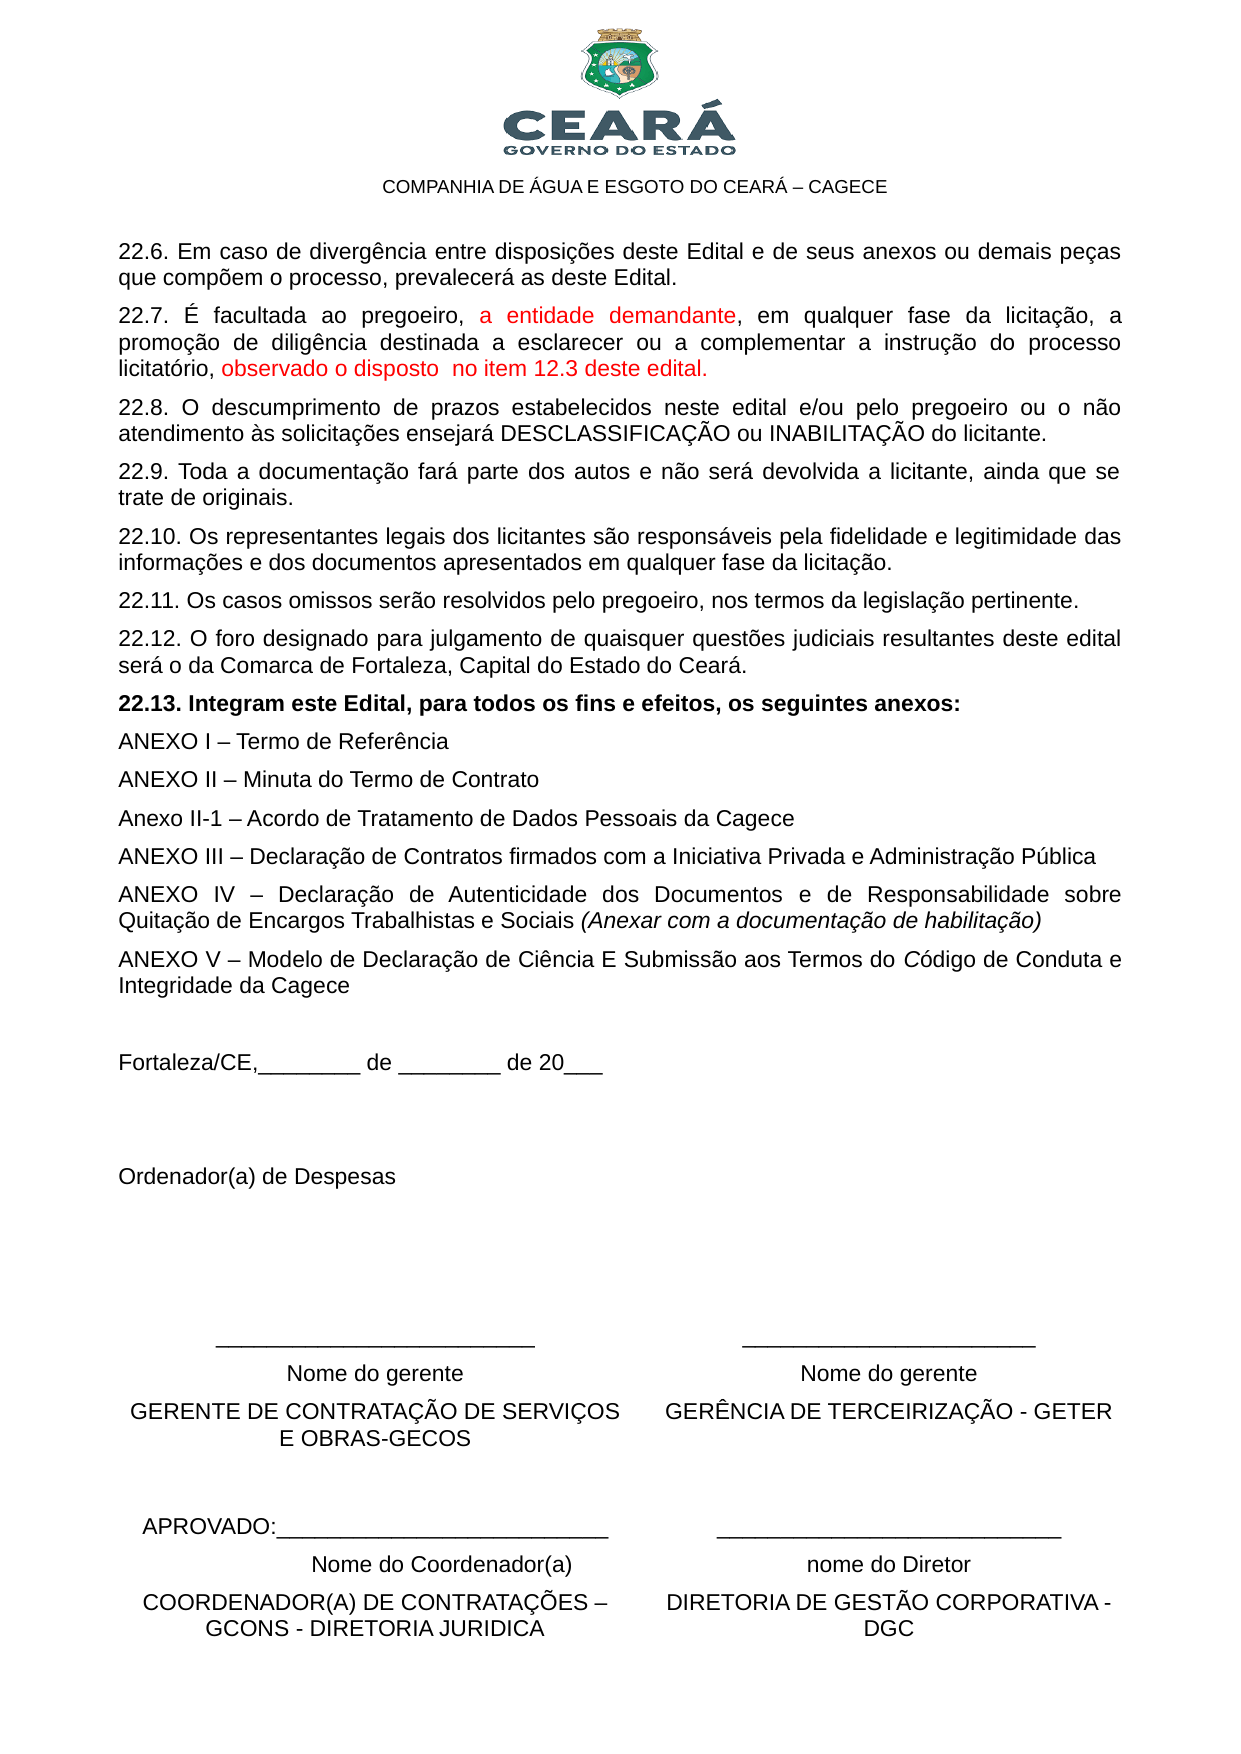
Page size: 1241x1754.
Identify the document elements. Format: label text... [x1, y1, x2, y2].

table_header _______________________ Nome do gerente GERÊNCIA DE TERCEIRIZAÇÃO - GETER [632, 1310, 1146, 1463]
text ANEXO I – Termo de Referência [118, 728, 1122, 754]
text 22.7. É facultada ao pregoeiro, a entidade demandante, em qualquer fase da licitação, a promoção de diligência destinada a esclarecer ou a complementar a instrução do processo licitatório, observado o disposto no item 12.3 deste edital. [118, 302, 1122, 382]
text 22.12. O foro designado para julgamento de quaisquer questões judiciais resultantes deste edital será o da Comarca de Fortaleza, Capital do Estado do Ceará. [118, 625, 1122, 678]
text 22.10. Os representantes legais dos licitantes são responsáveis pela fidelidade e legitimidade das informações e dos documentos apresentados em qualquer fase da licitação. [118, 523, 1122, 575]
table_header _________________________ Nome do gerente GERENTE DE CONTRATAÇÃO DE SERVIÇOS E OBRAS-GECOS [118, 1310, 632, 1463]
text 22.11. Os casos omissos serão resolvidos pelo pregoeiro, nos termos da legislação pertinente. [118, 587, 1122, 613]
text ANEXO V – Modelo de Declaração de Ciência E Submissão aos Termos do Código de Conduta e Integridade da Cagece [118, 946, 1122, 998]
table_cell ___________________________ nome do Diretor DIRETORIA DE GESTÃO CORPORATIVA - DGC [632, 1463, 1146, 1653]
picture [482, 24, 758, 159]
text ANEXO IV – Declaração de Autenticidade dos Documentos e de Responsabilidade sobre Quitação de Encargos Trabalhistas e Sociais (Anexar com a documentação de habilitação) [118, 881, 1122, 934]
text ANEXO III – Declaração de Contratos firmados com a Iniciativa Privada e Administração Pública [118, 843, 1122, 869]
text 22.9. Toda a documentação fará parte dos autos e não será devolvida a licitante, ainda que se trate de originais. [118, 458, 1122, 511]
text ANEXO II – Minuta do Termo de Contrato [118, 766, 1122, 793]
text Ordenador(a) de Despesas [118, 1163, 1122, 1189]
text 22.13. Integram este Edital, para todos os fins e efeitos, os seguintes anexos: [118, 690, 1122, 716]
text 22.8. O descumprimento de prazos estabelecidos neste edital e/ou pelo pregoeiro ou o não atendimento às solicitações ensejará DESCLASSIFICAÇÃO ou INABILITAÇÃO do licitante. [118, 393, 1122, 446]
text 22.6. Em caso de divergência entre disposições deste Edital e de seus anexos ou demais peças que compõem o processo, prevalecerá as deste Edital. [118, 238, 1122, 291]
text Anexo II-1 – Acordo de Tratamento de Dados Pessoais da Cagece [118, 805, 1122, 831]
text Fortaleza/CE,________ de ________ de 20___ [118, 1048, 1122, 1075]
table_cell APROVADO:__________________________ Nome do Coordenador(a) COORDENADOR(A) DE CONTRATAÇÕES – GCONS - DIRETORIA JURIDICA [118, 1463, 632, 1653]
